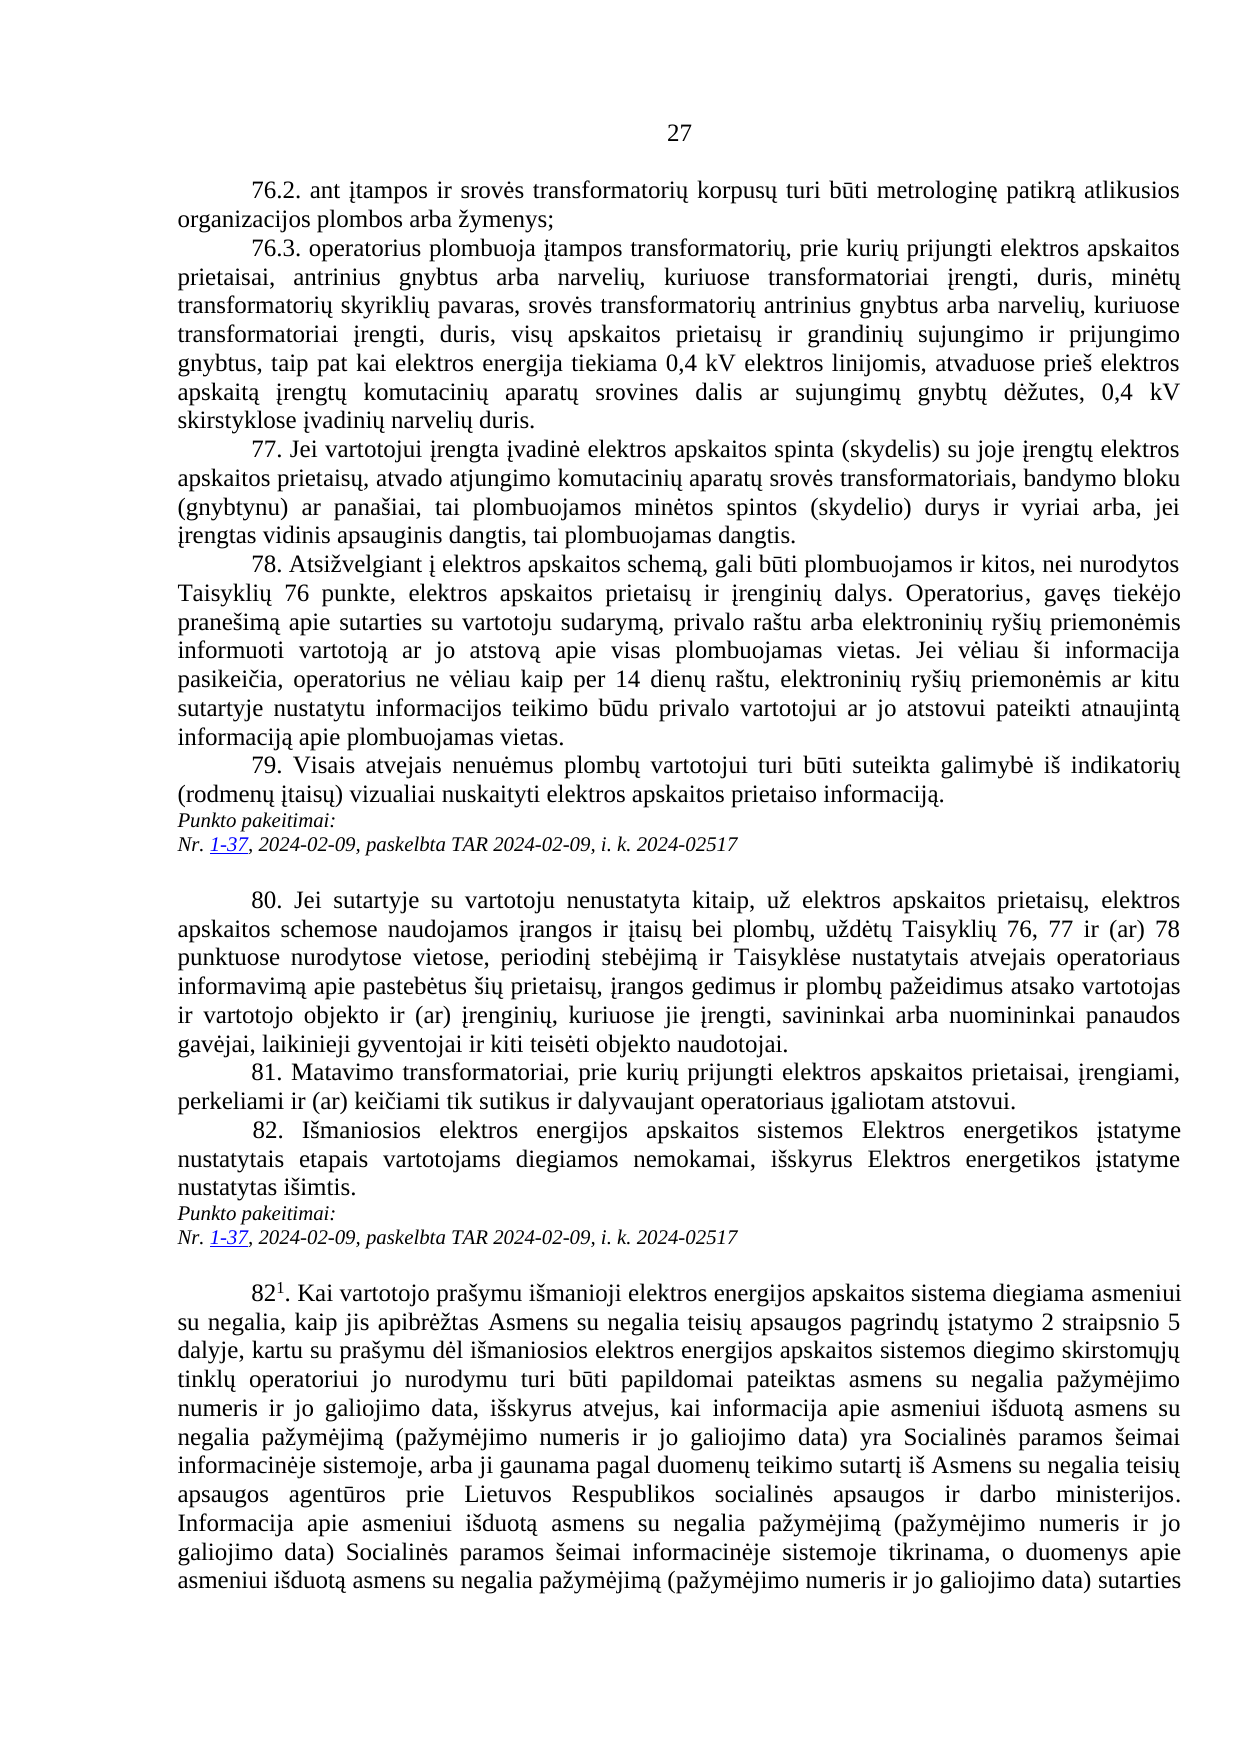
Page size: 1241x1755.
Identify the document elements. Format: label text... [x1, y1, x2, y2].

text 80. Jei sutartyje su vartotoju nenustatyta kitaip, už elektros apskaitos prietaisų, elektros apskaitos schemose naudojamos įrangos ir įtaisų bei plombų, uždėtų Taisyklių 76, 77 ir (ar) 78 punktuose nurodytose vietose, periodinį stebėjimą ir Taisyklėse nustatytais atvejais operatoriaus informavimą apie pastebėtus šių prietaisų, įrangos gedimus ir plombų pažeidimus atsako vartotojas ir vartotojo objekto ir (ar) įrenginių, kuriuose jie įrengti, savininkai arba nuomininkai panaudos gavėjai, laikinieji gyventojai ir kiti teisėti objekto naudotojai. [177, 885, 1181, 1057]
text 79. Visais atvejais nenuėmus plombų vartotojui turi būti suteikta galimybė iš indikatorių (rodmenų įtaisų) vizualiai nuskaityti elektros apskaitos prietaiso informaciją. [177, 751, 1181, 808]
text 77. Jei vartotojui įrengta įvadinė elektros apskaitos spinta (skydelis) su joje įrengtų elektros apskaitos prietaisų, atvado atjungimo komutacinių aparatų srovės transformatoriais, bandymo bloku (gnybtynu) ar panašiai, tai plombuojamos minėtos spintos (skydelio) durys ir vyriai arba, jei įrengtas vidinis apsauginis dangtis, tai plombuojamas dangtis. [177, 434, 1181, 549]
text 81. Matavimo transformatoriai, prie kurių prijungti elektros apskaitos prietaisai, įrengiami, perkeliami ir (ar) keičiami tik sutikus ir dalyvaujant operatoriaus įgaliotam atstovui. [177, 1057, 1181, 1115]
text 821. Kai vartotojo prašymu išmanioji elektros energijos apskaitos sistema diegiama asmeniui su negalia, kaip jis apibrėžtas Asmens su negalia teisių apsaugos pagrindų įstatymo 2 straipsnio 5 dalyje, kartu su prašymu dėl išmaniosios elektros energijos apskaitos sistemos diegimo skirstomųjų tinklų operatoriui jo nurodymu turi būti papildomai pateiktas asmens su negalia pažymėjimo numeris ir jo galiojimo data, išskyrus atvejus, kai informacija apie asmeniui išduotą asmens su negalia pažymėjimą (pažymėjimo numeris ir jo galiojimo data) yra Socialinės paramos šeimai informacinėje sistemoje, arba ji gaunama pagal duomenų teikimo sutartį iš Asmens su negalia teisių apsaugos agentūros prie Lietuvos Respublikos socialinės apsaugos ir darbo ministerijos. Informacija apie asmeniui išduotą asmens su negalia pažymėjimą (pažymėjimo numeris ir jo galiojimo data) Socialinės paramos šeimai informacinėje sistemoje tikrinama, o duomenys apie asmeniui išduotą asmens su negalia pažymėjimą (pažymėjimo numeris ir jo galiojimo data) sutarties [177, 1278, 1181, 1594]
text Punkto pakeitimai: [177, 808, 1181, 832]
text 76.3. operatorius plombuoja įtampos transformatorių, prie kurių prijungti elektros apskaitos prietaisai, antrinius gnybtus arba narvelių, kuriuose transformatoriai įrengti, duris, minėtų transformatorių skyriklių pavaras, srovės transformatorių antrinius gnybtus arba narvelių, kuriuose transformatoriai įrengti, duris, visų apskaitos prietaisų ir grandinių sujungimo ir prijungimo gnybtus, taip pat kai elektros energija tiekiama 0,4 kV elektros linijomis, atvaduose prieš elektros apskaitą įrengtų komutacinių aparatų srovines dalis ar sujungimų gnybtų dėžutes, 0,4 kV skirstyklose įvadinių narvelių duris. [177, 233, 1181, 434]
text 82. Išmaniosios elektros energijos apskaitos sistemos Elektros energetikos įstatyme nustatytais etapais vartotojams diegiamos nemokamai, išskyrus Elektros energetikos įstatyme nustatytas išimtis. [177, 1115, 1181, 1201]
text 76.2. ant įtampos ir srovės transformatorių korpusų turi būti metrologinę patikrą atlikusios organizacijos plombos arba žymenys; [177, 176, 1181, 233]
text Nr. 1-37, 2024-02-09, paskelbta TAR 2024-02-09, i. k. 2024-02517 [177, 1225, 1181, 1249]
text Nr. 1-37, 2024-02-09, paskelbta TAR 2024-02-09, i. k. 2024-02517 [177, 832, 1181, 856]
text 78. Atsižvelgiant į elektros apskaitos schemą, gali būti plombuojamos ir kitos, nei nurodytos Taisyklių 76 punkte, elektros apskaitos prietaisų ir įrenginių dalys. Operatorius, gavęs tiekėjo pranešimą apie sutarties su vartotoju sudarymą, privalo raštu arba elektroninių ryšių priemonėmis informuoti vartotoją ar jo atstovą apie visas plombuojamas vietas. Jei vėliau ši informacija pasikeičia, operatorius ne vėliau kaip per 14 dienų raštu, elektroninių ryšių priemonėmis ar kitu sutartyje nustatytu informacijos teikimo būdu privalo vartotojui ar jo atstovui pateikti atnaujintą informaciją apie plombuojamas vietas. [177, 549, 1181, 751]
text Punkto pakeitimai: [177, 1201, 1181, 1225]
